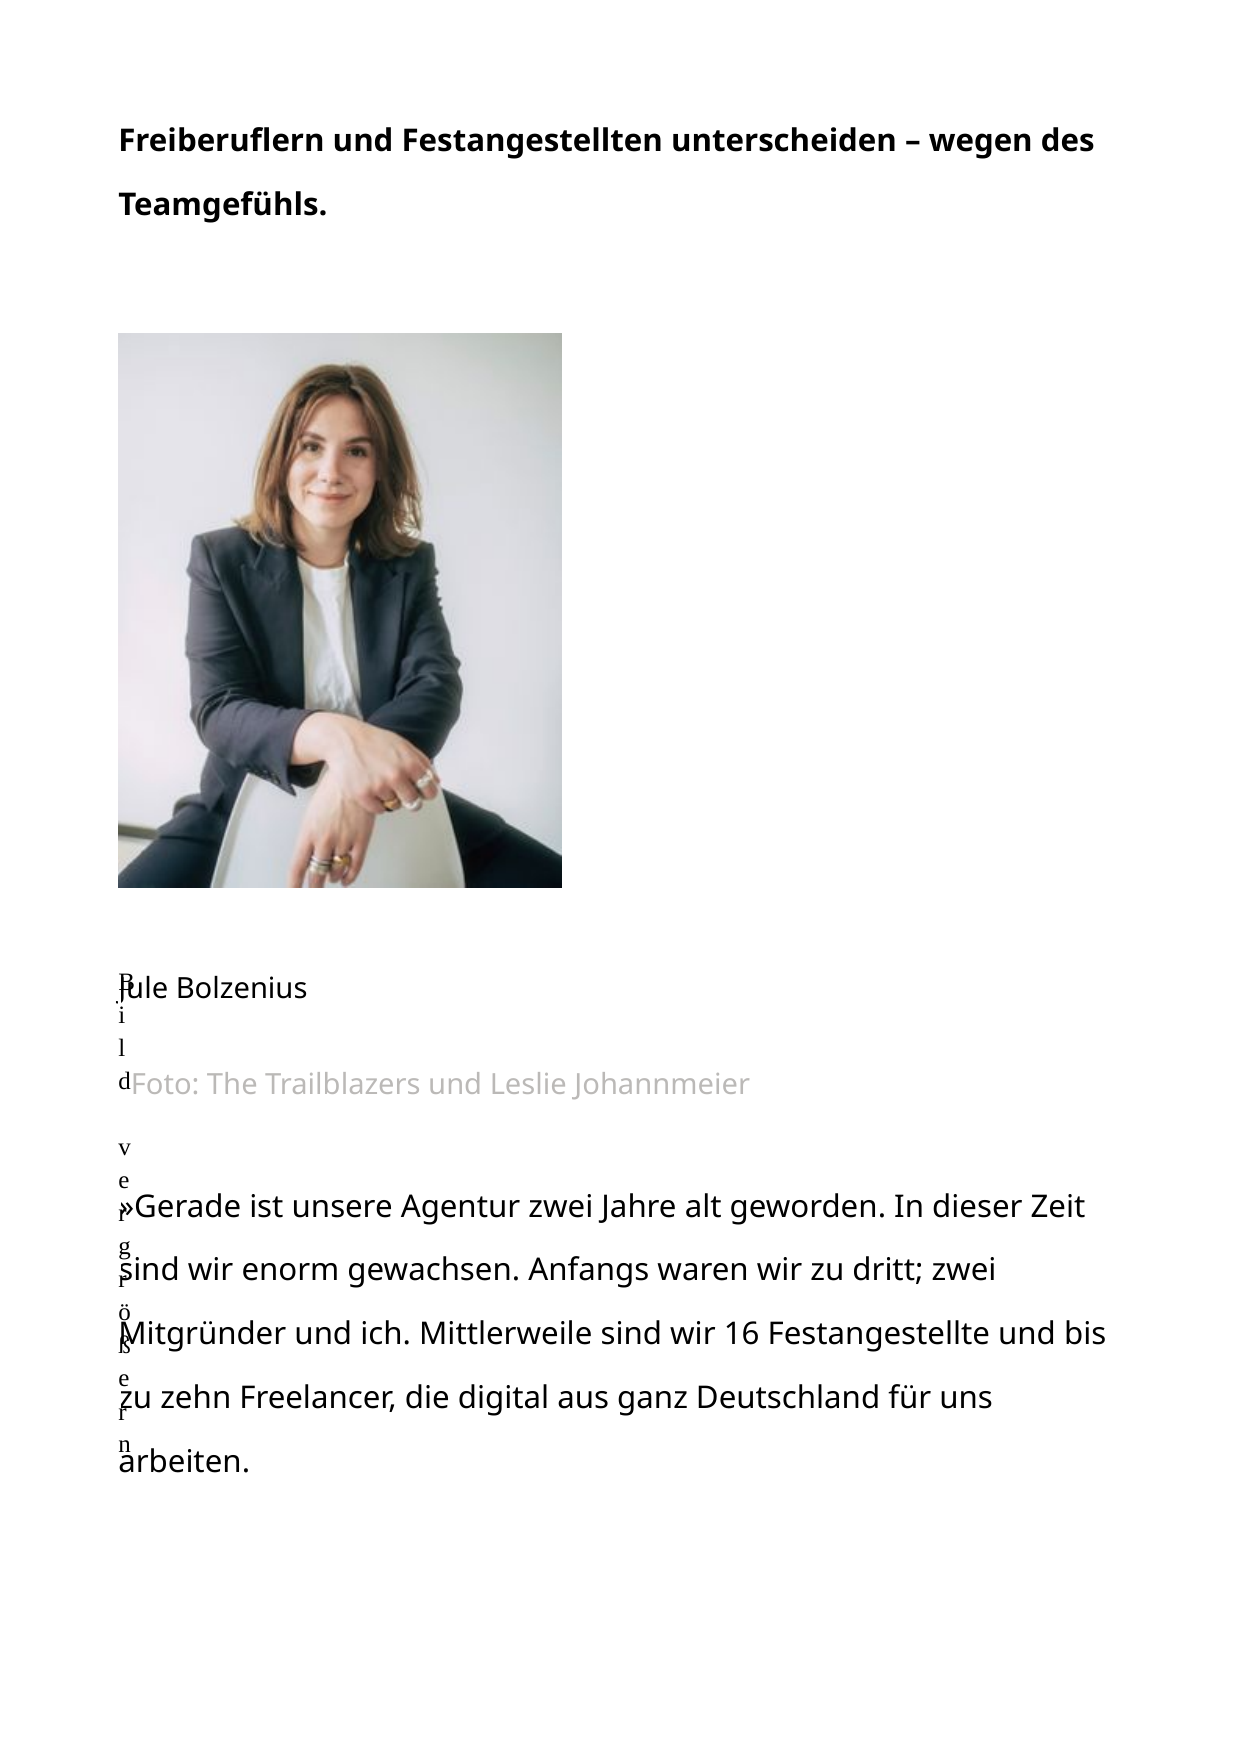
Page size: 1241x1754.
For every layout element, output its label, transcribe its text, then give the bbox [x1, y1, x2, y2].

text Freiberuflern und Festangestellten unterscheiden – wegen des Teamgefühls. [118, 118, 1122, 224]
text Jule Bolzenius [121, 967, 1122, 1007]
picture [118, 333, 562, 888]
text »Gerade ist unsere Agentur zwei Jahre alt geworden. In dieser Zeit sind wir enorm gewachsen. Anfangs waren wir zu dritt; zwei Mitgründer und ich. Mittlerweile sind wir 16 Festangestellte und bis zu zehn Freelancer, die digital aus ganz Deutschland für uns arbeiten. [118, 1183, 1122, 1482]
text Foto: The Trailblazers und Leslie Johannmeier [124, 1063, 1122, 1103]
